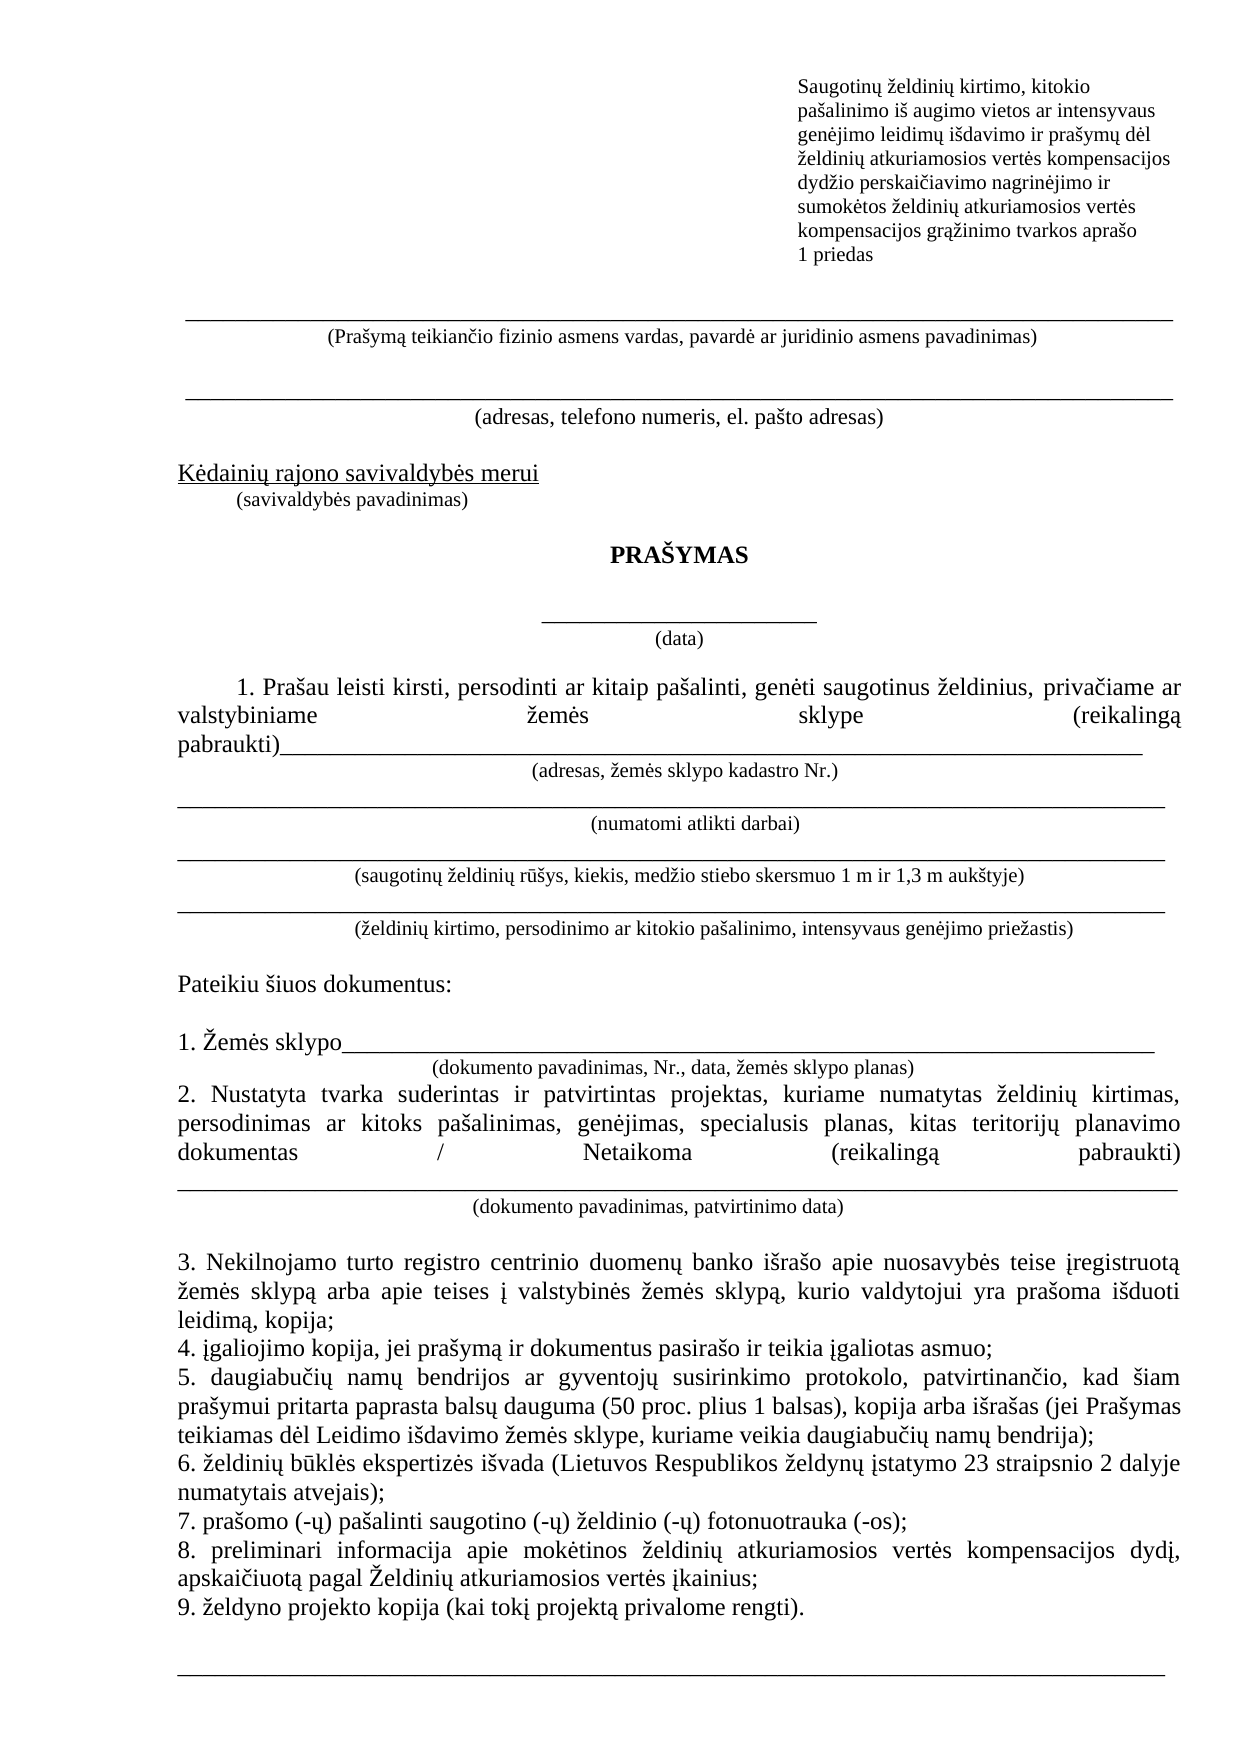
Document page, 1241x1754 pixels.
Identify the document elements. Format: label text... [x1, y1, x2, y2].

text sumokėtos želdinių atkuriamosios vertės [797, 194, 1181, 218]
text (dokumento pavadinimas, patvirtinimo data) [177, 1194, 1181, 1218]
text _______________________________________________________________________________ [177, 295, 1181, 324]
text 6. želdinių būklės ekspertizės išvada (Lietuvos Respublikos želdynų įstatymo 23 straipsnio 2 dalyje numatytais atvejais); [177, 1448, 1181, 1506]
text 9. želdyno projekto kopija (kai tokį projektą privalome rengti). [177, 1592, 1181, 1621]
text želdinių atkuriamosios vertės kompensacijos [797, 146, 1181, 170]
text 7. prašomo (-ų) pašalinti saugotino (-ų) želdinio (-ų) fotonuotrauka (-os); [177, 1506, 1181, 1535]
text 8. preliminari informacija apie mokėtinos želdinių atkuriamosios vertės kompensacijos dydį, apskaičiuotą pagal Želdinių atkuriamosios vertės įkainius; [177, 1535, 1181, 1592]
text (dokumento pavadinimas, Nr., data, žemės sklypo planas) [402, 1055, 1181, 1079]
text (saugotinų želdinių rūšys, kiekis, medžio stiebo skersmuo 1 m ir 1,3 m aukštyje) [177, 863, 1181, 887]
text (želdinių kirtimo, persodinimo ar kitokio pašalinimo, intensyvaus genėjimo priežastis) [177, 916, 1181, 940]
text 1. Prašau leisti kirsti, persodinti ar kitaip pašalinti, genėti saugotinus želdinius, privačiame ar valstybiniame žemės sklype (reikalingą pabraukti)_____________________________________________________________________ [177, 672, 1181, 758]
text 4. įgaliojimo kopija, jei prašymą ir dokumentus pasirašo ir teikia įgaliotas asmuo; [177, 1333, 1181, 1362]
text (numatomi atlikti darbai) [177, 811, 1181, 835]
text (adresas, telefono numeris, el. pašto adresas) [177, 403, 1181, 429]
text Kėdainių rajono savivaldybės merui [177, 458, 1181, 487]
text pašalinimo iš augimo vietos ar intensyvaus [797, 98, 1181, 122]
text _______________________________________________________________________________ [177, 782, 1181, 811]
text PRAŠYMAS [177, 540, 1181, 568]
text ______________________ [177, 597, 1181, 626]
text _______________________________________________________________________________ [177, 835, 1181, 863]
text (savivaldybės pavadinimas) [177, 487, 1181, 511]
text 1 priedas [797, 242, 1181, 266]
text 1. Žemės sklypo_________________________________________________________________ [177, 1027, 1181, 1055]
text dydžio perskaičiavimo nagrinėjimo ir [797, 170, 1181, 194]
text 2. Nustatyta tvarka suderintas ir patvirtintas projektas, kuriame numatytas želdinių kirtimas, persodinimas ar kitoks pašalinimas, genėjimas, specialusis planas, kitas teritorijų planavimo dokumentas / Netaikoma (reikalingą pabraukti) ________________________________________________________________________________ [177, 1079, 1181, 1194]
text Pateikiu šiuos dokumentus: [177, 969, 1181, 998]
text (data) [177, 626, 1181, 650]
text (adresas, žemės sklypo kadastro Nr.) [177, 758, 1181, 782]
text Saugotinų želdinių kirtimo, kitokio [797, 74, 1181, 98]
text genėjimo leidimų išdavimo ir prašymų dėl [797, 122, 1181, 146]
text kompensacijos grąžinimo tvarkos aprašo [797, 218, 1181, 242]
text _______________________________________________________________________________ [177, 887, 1181, 916]
text _______________________________________________________________________________ [177, 1650, 1181, 1678]
text 5. daugiabučių namų bendrijos ar gyventojų susirinkimo protokolo, patvirtinančio, kad šiam prašymui pritarta paprasta balsų dauguma (50 proc. plius 1 balsas), kopija arba išrašas (jei Prašymas teikiamas dėl Leidimo išdavimo žemės sklype, kuriame veikia daugiabučių namų bendrija); [177, 1362, 1181, 1448]
text 3. Nekilnojamo turto registro centrinio duomenų banko išrašo apie nuosavybės teise įregistruotą žemės sklypą arba apie teises į valstybinės žemės sklypą, kurio valdytojui yra prašoma išduoti leidimą, kopija; [177, 1247, 1181, 1333]
text (Prašymą teikiančio fizinio asmens vardas, pavardė ar juridinio asmens pavadinimas) [177, 324, 1181, 348]
text _______________________________________________________________________________ [177, 374, 1181, 403]
